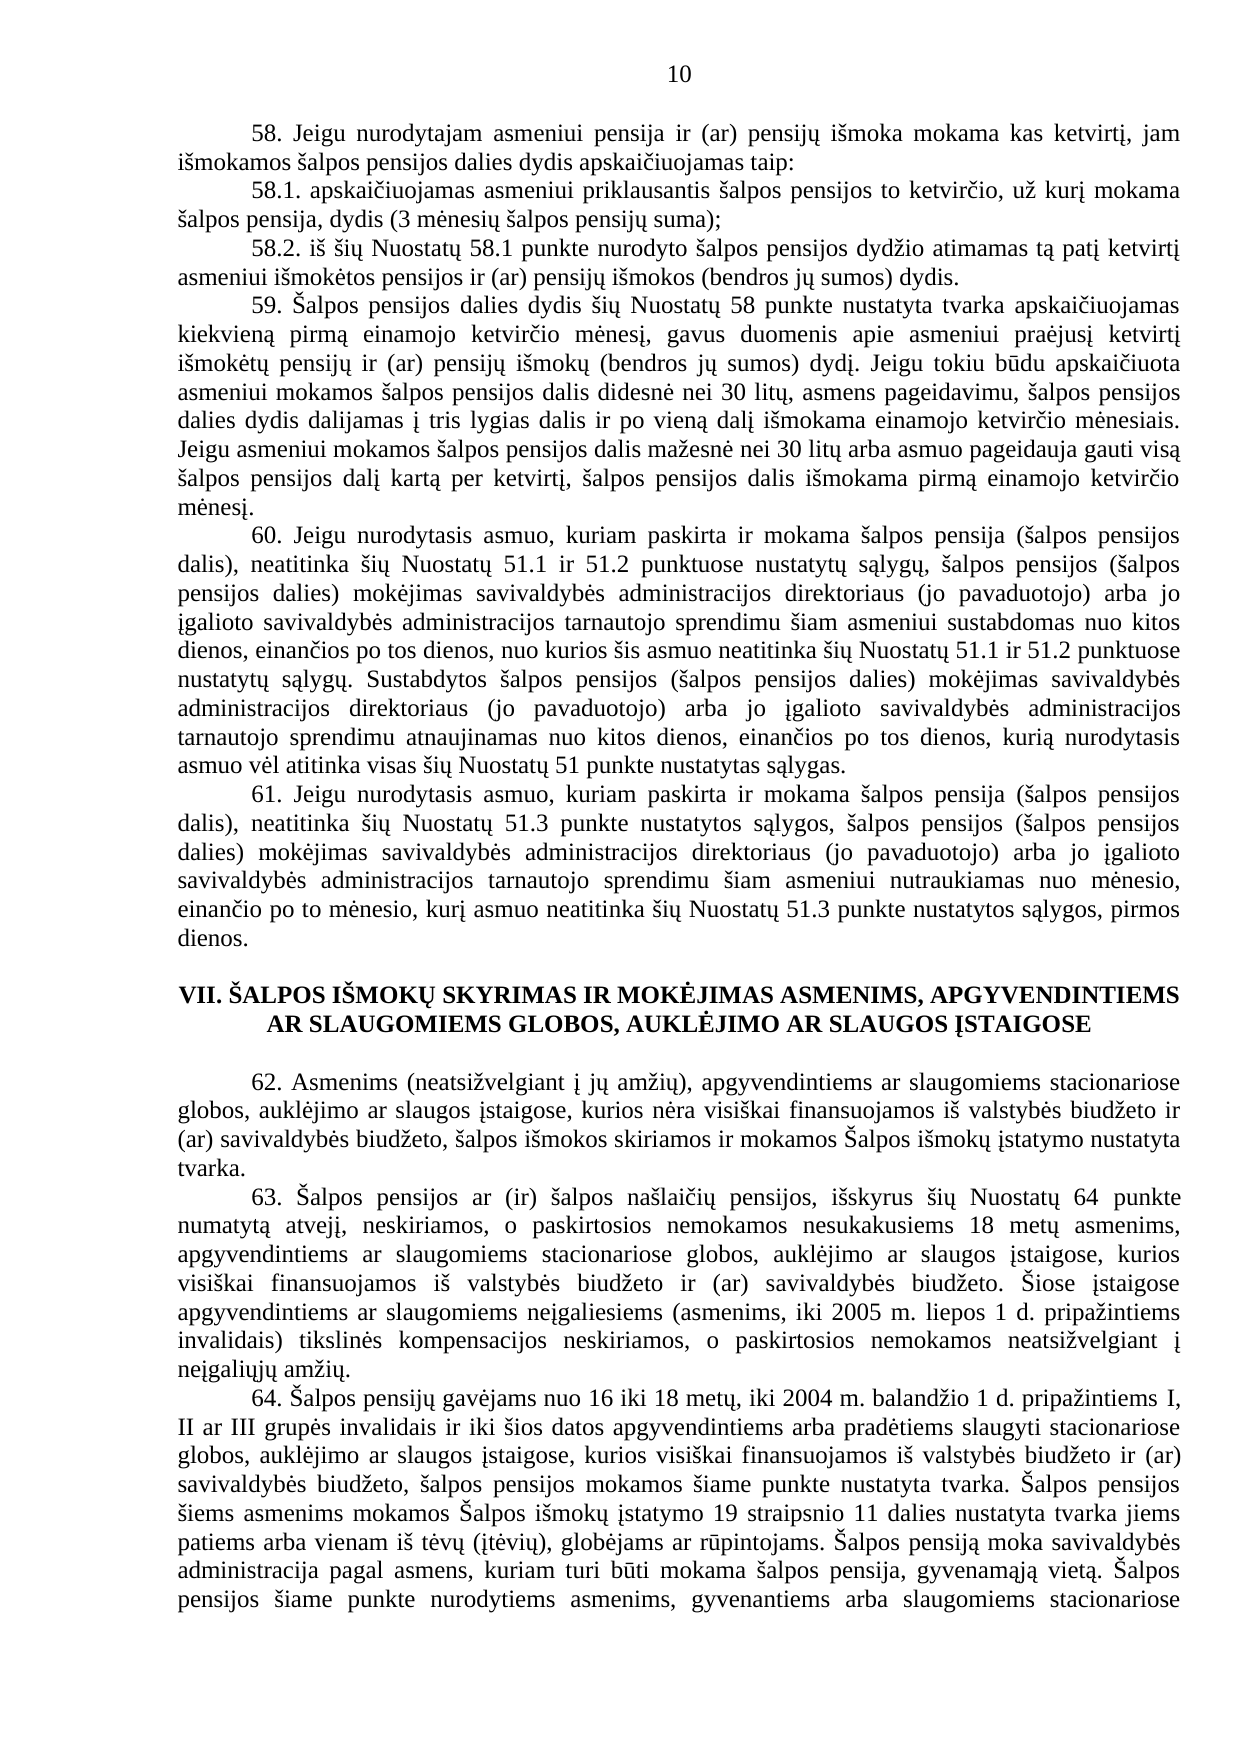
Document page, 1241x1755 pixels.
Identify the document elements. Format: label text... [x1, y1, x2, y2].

text 62. Asmenims (neatsižvelgiant į jų amžių), apgyvendintiems ar slaugomiems stacionariose globos, auklėjimo ar slaugos įstaigose, kurios nėra visiškai finansuojamos iš valstybės biudžeto ir (ar) savivaldybės biudžeto, šalpos išmokos skiriamos ir mokamos Šalpos išmokų įstatymo nustatyta tvarka. [177, 1067, 1181, 1182]
text 60. Jeigu nurodytasis asmuo, kuriam paskirta ir mokama šalpos pensija (šalpos pensijos dalis), neatitinka šių Nuostatų 51.1 ir 51.2 punktuose nustatytų sąlygų, šalpos pensijos (šalpos pensijos dalies) mokėjimas savivaldybės administracijos direktoriaus (jo pavaduotojo) arba jo įgalioto savivaldybės administracijos tarnautojo sprendimu šiam asmeniui sustabdomas nuo kitos dienos, einančios po tos dienos, nuo kurios šis asmuo neatitinka šių Nuostatų 51.1 ir 51.2 punktuose nustatytų sąlygų. Sustabdytos šalpos pensijos (šalpos pensijos dalies) mokėjimas savivaldybės administracijos direktoriaus (jo pavaduotojo) arba jo įgalioto savivaldybės administracijos tarnautojo sprendimu atnaujinamas nuo kitos dienos, einančios po tos dienos, kurią nurodytasis asmuo vėl atitinka visas šių Nuostatų 51 punkte nustatytas sąlygas. [177, 521, 1181, 779]
text 64. Šalpos pensijų gavėjams nuo 16 iki 18 metų, iki 2004 m. balandžio 1 d. pripažintiems I, II ar III grupės invalidais ir iki šios datos apgyvendintiems arba pradėtiems slaugyti stacionariose globos, auklėjimo ar slaugos įstaigose, kurios visiškai finansuojamos iš valstybės biudžeto ir (ar) savivaldybės biudžeto, šalpos pensijos mokamos šiame punkte nustatyta tvarka. Šalpos pensijos šiems asmenims mokamos Šalpos išmokų įstatymo 19 straipsnio 11 dalies nustatyta tvarka jiems patiems arba vienam iš tėvų (įtėvių), globėjams ar rūpintojams. Šalpos pensiją moka savivaldybės administracija pagal asmens, kuriam turi būti mokama šalpos pensija, gyvenamąją vietą. Šalpos pensijos šiame punkte nurodytiems asmenims, gyvenantiems arba slaugomiems stacionariose [177, 1383, 1181, 1613]
text 58.2. iš šių Nuostatų 58.1 punkte nurodyto šalpos pensijos dydžio atimamas tą patį ketvirtį asmeniui išmokėtos pensijos ir (ar) pensijų išmokos (bendros jų sumos) dydis. [177, 233, 1181, 291]
text 63. Šalpos pensijos ar (ir) šalpos našlaičių pensijos, išskyrus šių Nuostatų 64 punkte numatytą atvejį, neskiriamos, o paskirtosios nemokamos nesukakusiems 18 metų asmenims, apgyvendintiems ar slaugomiems stacionariose globos, auklėjimo ar slaugos įstaigose, kurios visiškai finansuojamos iš valstybės biudžeto ir (ar) savivaldybės biudžeto. Šiose įstaigose apgyvendintiems ar slaugomiems neįgaliesiems (asmenims, iki 2005 m. liepos 1 d. pripažintiems invalidais) tikslinės kompensacijos neskiriamos, o paskirtosios nemokamos neatsižvelgiant į neįgaliųjų amžių. [177, 1182, 1181, 1383]
text VII. ŠALPOS IŠMOKŲ SKYRIMAS IR MOKĖJIMAS ASMENIMS, APGYVENDINTIEMS AR SLAUGOMIEMS GLOBOS, AUKLĖJIMO AR SLAUGOS ĮSTAIGOSE [177, 981, 1181, 1038]
text 59. Šalpos pensijos dalies dydis šių Nuostatų 58 punkte nustatyta tvarka apskaičiuojamas kiekvieną pirmą einamojo ketvirčio mėnesį, gavus duomenis apie asmeniui praėjusį ketvirtį išmokėtų pensijų ir (ar) pensijų išmokų (bendros jų sumos) dydį. Jeigu tokiu būdu apskaičiuota asmeniui mokamos šalpos pensijos dalis didesnė nei 30 litų, asmens pageidavimu, šalpos pensijos dalies dydis dalijamas į tris lygias dalis ir po vieną dalį išmokama einamojo ketvirčio mėnesiais. Jeigu asmeniui mokamos šalpos pensijos dalis mažesnė nei 30 litų arba asmuo pageidauja gauti visą šalpos pensijos dalį kartą per ketvirtį, šalpos pensijos dalis išmokama pirmą einamojo ketvirčio mėnesį. [177, 291, 1181, 521]
text 58.1. apskaičiuojamas asmeniui priklausantis šalpos pensijos to ketvirčio, už kurį mokama šalpos pensija, dydis (3 mėnesių šalpos pensijų suma); [177, 176, 1181, 233]
text 58. Jeigu nurodytajam asmeniui pensija ir (ar) pensijų išmoka mokama kas ketvirtį, jam išmokamos šalpos pensijos dalies dydis apskaičiuojamas taip: [177, 118, 1181, 176]
text 61. Jeigu nurodytasis asmuo, kuriam paskirta ir mokama šalpos pensija (šalpos pensijos dalis), neatitinka šių Nuostatų 51.3 punkte nustatytos sąlygos, šalpos pensijos (šalpos pensijos dalies) mokėjimas savivaldybės administracijos direktoriaus (jo pavaduotojo) arba jo įgalioto savivaldybės administracijos tarnautojo sprendimu šiam asmeniui nutraukiamas nuo mėnesio, einančio po to mėnesio, kurį asmuo neatitinka šių Nuostatų 51.3 punkte nustatytos sąlygos, pirmos dienos. [177, 779, 1181, 952]
